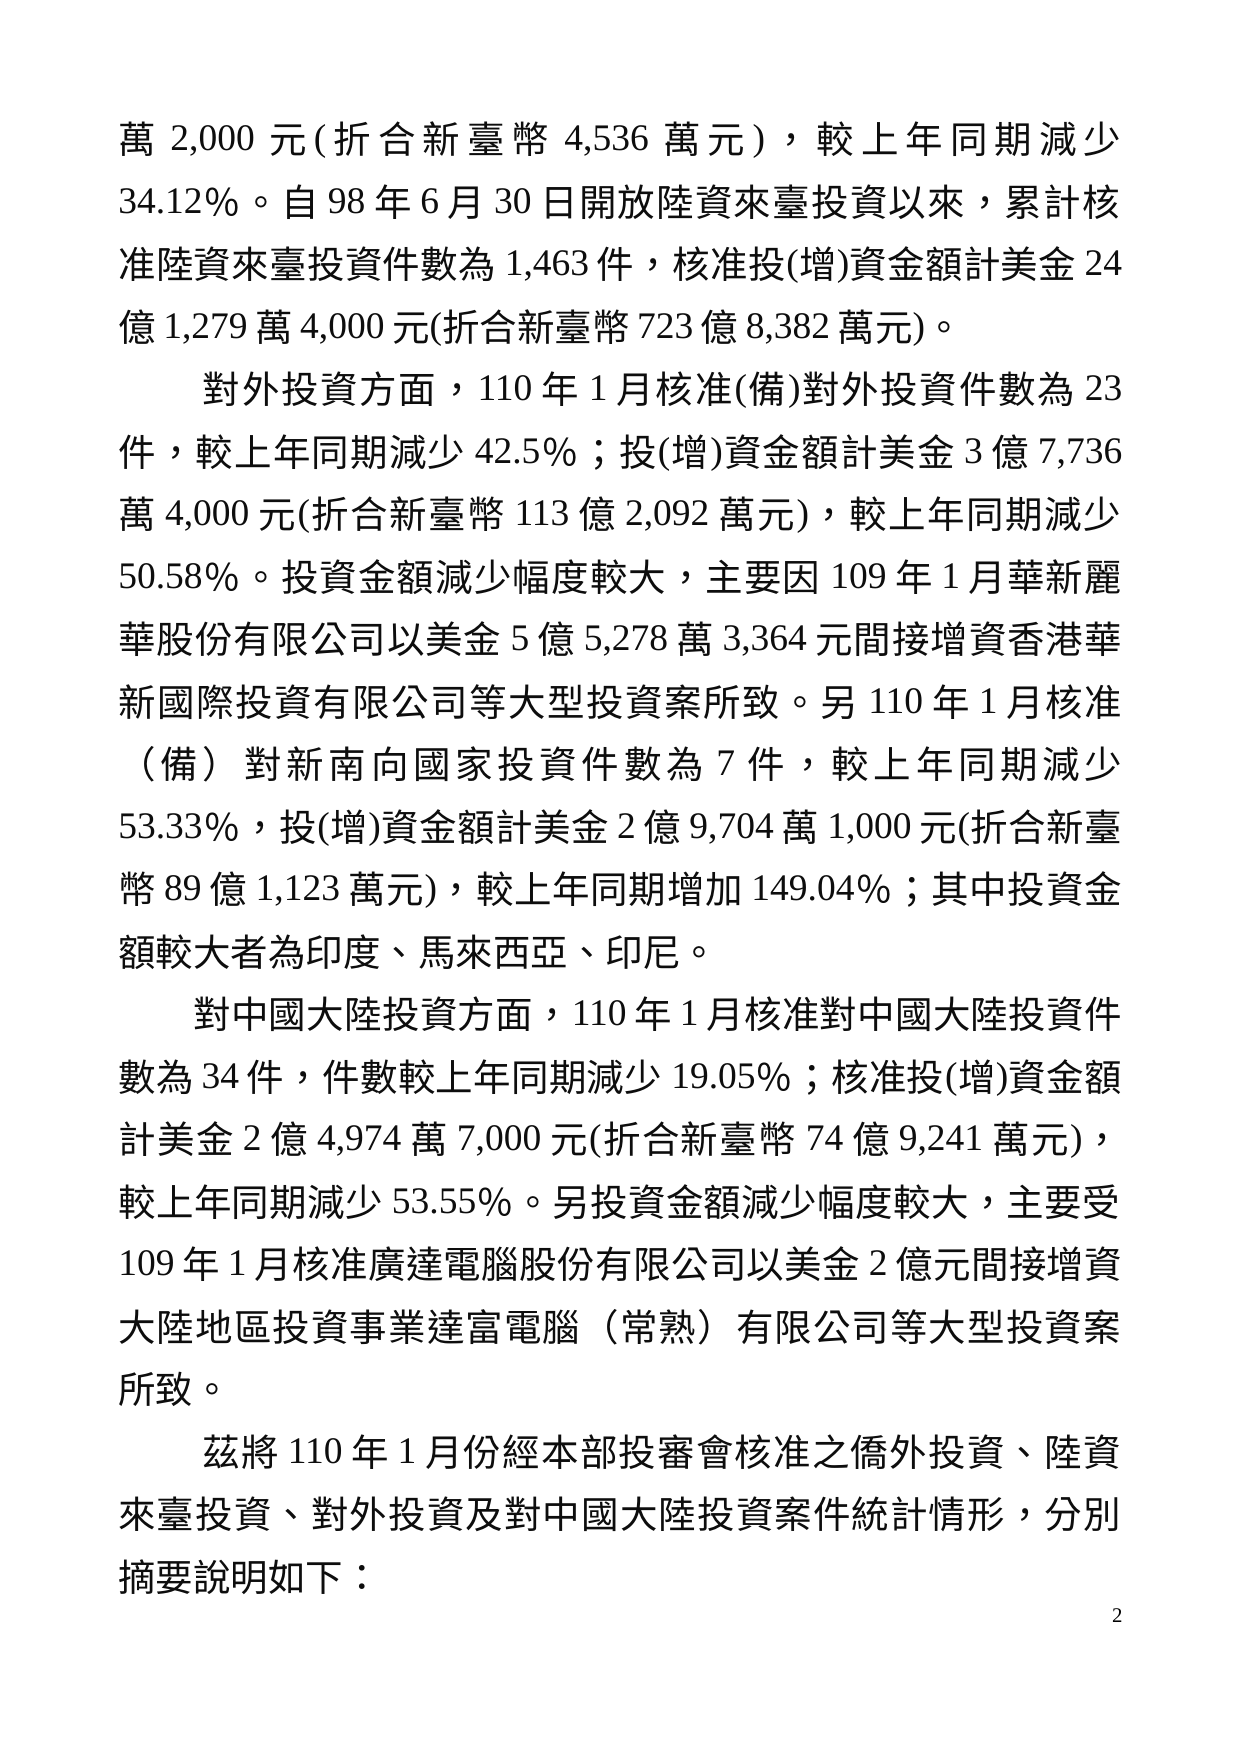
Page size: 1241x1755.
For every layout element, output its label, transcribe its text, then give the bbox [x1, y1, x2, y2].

text 茲將110年1月份經本部投審會核准之僑外投資、陸資來臺投資、對外投資及對中國大陸投資案件統計情形，分別摘要說明如下： [118, 1408, 1122, 1596]
text 萬2,000元(折合新臺幣4,536萬元)，較上年同期減少34.12％。自98年6月30日開放陸資來臺投資以來，累計核准陸資來臺投資件數為1,463件，核准投(增)資金額計美金24億1,279萬4,000元(折合新臺幣723億8,382萬元)。 [118, 96, 1122, 346]
text 對外投資方面，110年1月核准(備)對外投資件數為23件，較上年同期減少42.5％；投(增)資金額計美金3億7,736萬4,000元(折合新臺幣113億2,092萬元)，較上年同期減少50.58％。投資金額減少幅度較大，主要因109年1月華新麗華股份有限公司以美金5億5,278萬3,364元間接增資香港華新國際投資有限公司等大型投資案所致。另110年1月核准（備）對新南向國家投資件數為7件，較上年同期減少53.33％，投(增)資金額計美金2億9,704萬1,000元(折合新臺幣89億1,123萬元)，較上年同期增加149.04％；其中投資金額較大者為印度、馬來西亞、印尼。 [118, 346, 1122, 971]
text 對中國大陸投資方面，110年1月核准對中國大陸投資件數為34件，件數較上年同期減少19.05％；核准投(增)資金額計美金2億4,974萬7,000元(折合新臺幣74億9,241萬元)，較上年同期減少53.55％。另投資金額減少幅度較大，主要受109年1月核准廣達電腦股份有限公司以美金2億元間接增資大陸地區投資事業達富電腦（常熟）有限公司等大型投資案所致。 [118, 971, 1122, 1408]
